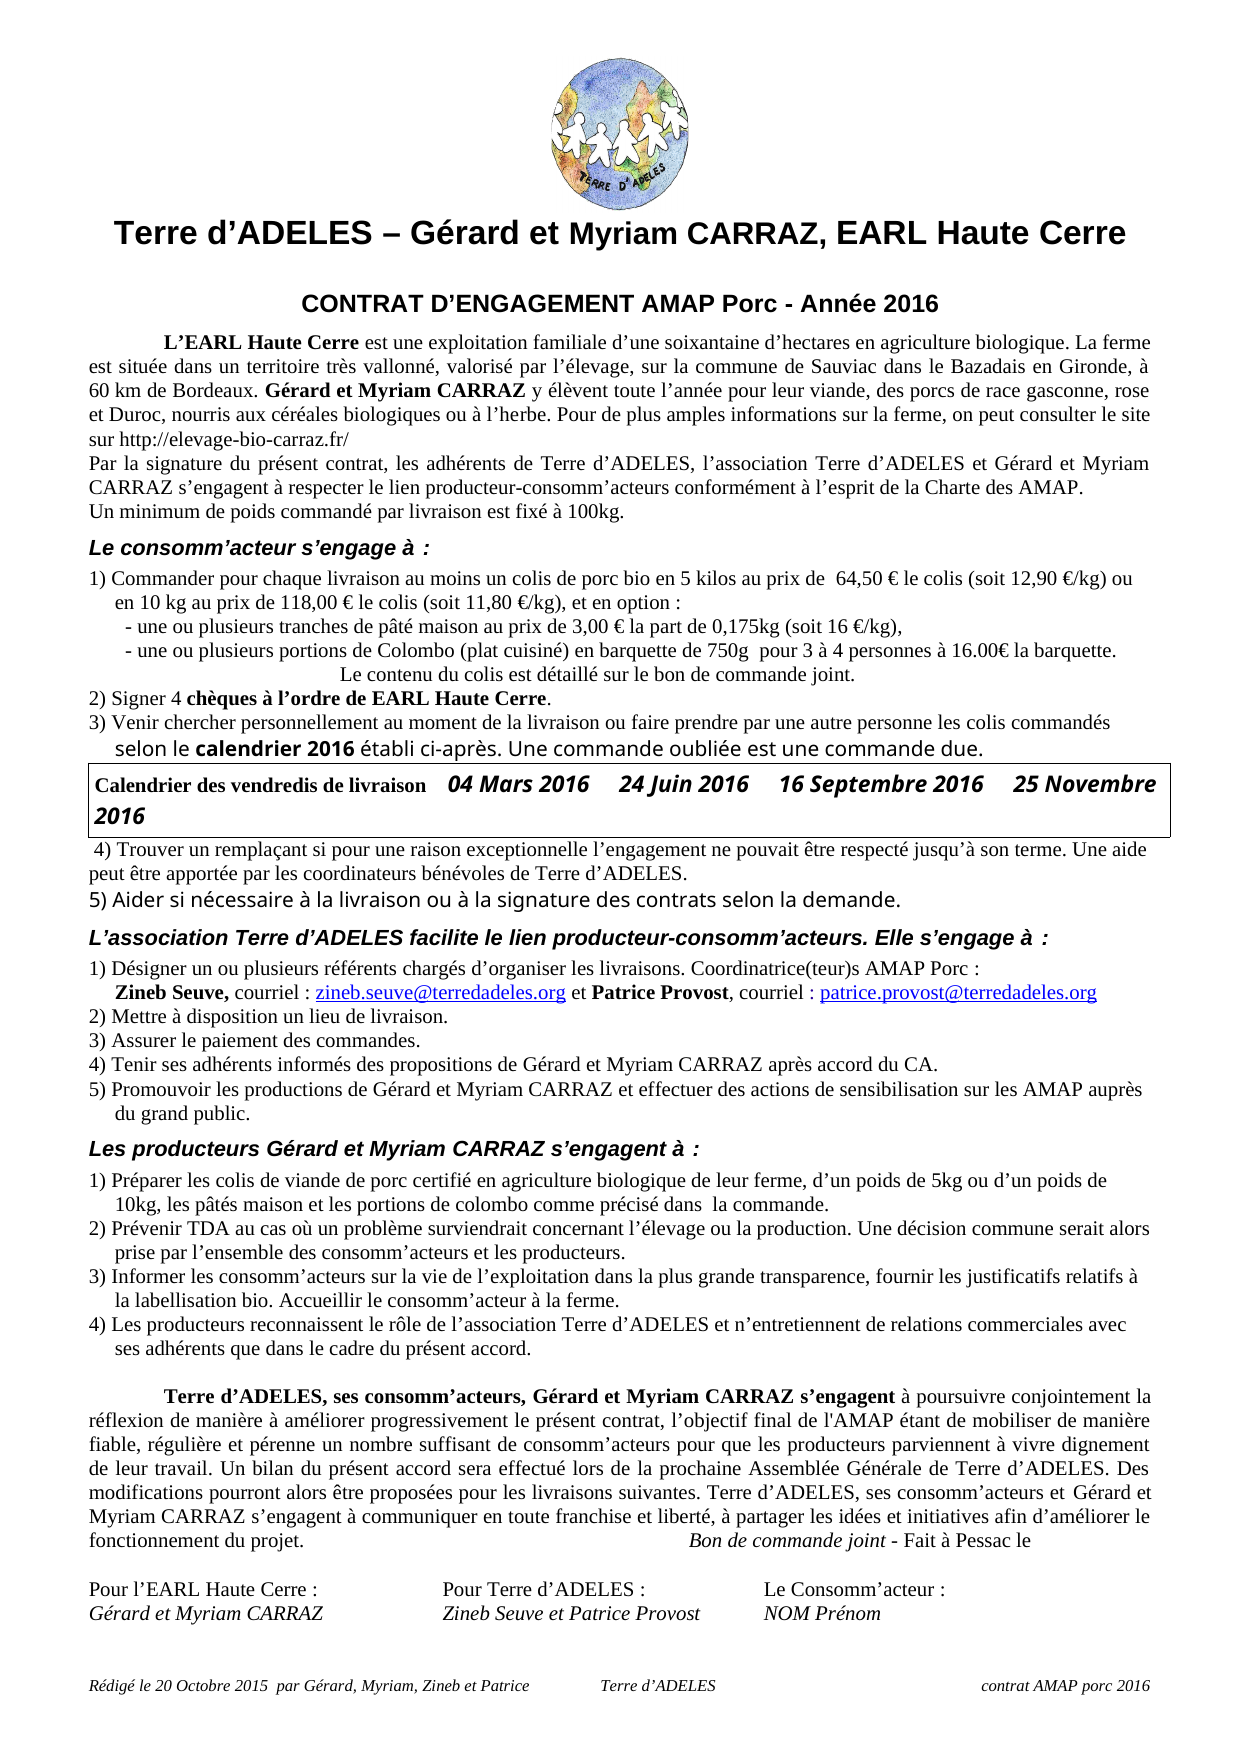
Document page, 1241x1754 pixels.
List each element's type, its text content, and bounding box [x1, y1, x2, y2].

picture [551, 56, 689, 213]
text Par la signature du présent contrat, les adhérents de Terre d’ADELES, l’association Terre d’ADELES et Gérard et Myriam CARRAZ s’engagent à respecter le lien producteur-consomm’acteurs conformément à l’esprit de la Charte des AMAP. [88, 451, 1152, 499]
text Gérard et Myriam CARRAZ Zineb Seuve et Patrice Provost NOM Prénom [88, 1601, 1152, 1625]
text - une ou plusieurs tranches de pâté maison au prix de 3,00 € la part de 0,175kg (soit 16 €/kg), [88, 614, 1152, 638]
list 4) Tenir ses adhérents informés des propositions de Gérard et Myriam CARRAZ après accord du CA. [88, 1052, 1152, 1076]
subtitle CONTRAT D’ENGAGEMENT AMAP Porc - Année 2016 [88, 289, 1152, 318]
text 5) Aider si nécessaire à la livraison ou à la signature des contrats selon la demande. [88, 885, 1152, 913]
subtitle Terre d’ADELES – Gérard et Myriam CARRAZ, EARL Haute Cerre [88, 95, 1152, 251]
subtitle Les producteurs Gérard et Myriam CARRAZ s’engagent à : [88, 1136, 1152, 1162]
text Le contenu du colis est détaillé sur le bon de commande joint. [88, 662, 1152, 686]
list 2) Prévenir TDA au cas où un problème surviendrait concernant l’élevage ou la production. Une décision commune serait alors prise par l’ensemble des consomm’acteurs et les producteurs. [88, 1216, 1152, 1264]
table_header Calendrier des vendredis de livraison 04 Mars 2016 24 Juin 2016 16 Septembre 2016 25 Novembre 2016 [89, 764, 1170, 837]
text Pour l’EARL Haute Cerre : Pour Terre d’ADELES : Le Consomm’acteur : [88, 1577, 1152, 1601]
list 4) Les producteurs reconnaissent le rôle de l’association Terre d’ADELES et n’entretiennent de relations commerciales avec ses adhérents que dans le cadre du présent accord. [88, 1312, 1152, 1360]
text 1) Commander pour chaque livraison au moins un colis de porc bio en 5 kilos au prix de 64,50 € le colis (soit 12,90 €/kg) ou en 10 kg au prix de 118,00 € le colis (soit 11,80 €/kg), et en option : [88, 566, 1152, 614]
list 2) Mettre à disposition un lieu de livraison. [88, 1004, 1152, 1028]
subtitle Le consomm’acteur s’engage à : [88, 534, 1152, 560]
subtitle L’association Terre d’ADELES facilite le lien producteur-consomm’acteurs. Elle s’engage à : [88, 925, 1152, 950]
list 3) Informer les consomm’acteurs sur la vie de l’exploitation dans la plus grande transparence, fournir les justificatifs relatifs à la labellisation bio. Accueillir le consomm’acteur à la ferme. [88, 1264, 1152, 1312]
list 3) Assurer le paiement des commandes. [88, 1028, 1152, 1052]
text 2) Signer 4 chèques à l’ordre de EARL Haute Cerre. [88, 686, 1152, 710]
text 4) Trouver un remplaçant si pour une raison exceptionnelle l’engagement ne pouvait être respecté jusqu’à son terme. Une aide peut être apportée par les coordinateurs bénévoles de Terre d’ADELES. [88, 838, 1152, 885]
list 5) Promouvoir les productions de Gérard et Myriam CARRAZ et effectuer des actions de sensibilisation sur les AMAP auprès du grand public. [88, 1076, 1152, 1124]
text L’EARL Haute Cerre est une exploitation familiale d’une soixantaine d’hectares en agriculture biologique. La ferme est située dans un territoire très vallonné, valorisé par l’élevage, sur la commune de Sauviac dans le Bazadais en Gironde, à 60 km de Bordeaux. Gérard et Myriam CARRAZ y élèvent toute l’année pour leur viande, des porcs de race gasconne, rose et Duroc, nourris aux céréales biologiques ou à l’herbe. Pour de plus amples informations sur la ferme, on peut consulter le site sur http://elevage-bio-carraz.fr/ [88, 330, 1152, 451]
list 1) Désigner un ou plusieurs référents chargés d’organiser les livraisons. Coordinatrice(teur)s AMAP Porc : Zineb Seuve, courriel : zineb.seuve@terredadeles.org et Patrice Provost, courriel : patrice.provost@terredadeles.org [88, 956, 1152, 1004]
text 3) Venir chercher personnellement au moment de la livraison ou faire prendre par une autre personne les colis commandés selon le calendrier 2016 établi ci-après. Une commande oubliée est une commande due. [88, 710, 1152, 762]
text - une ou plusieurs portions de Colombo (plat cuisiné) en barquette de 750g pour 3 à 4 personnes à 16.00€ la barquette. [88, 638, 1152, 662]
list 1) Préparer les colis de viande de porc certifié en agriculture biologique de leur ferme, d’un poids de 5kg ou d’un poids de 10kg, les pâtés maison et les portions de colombo comme précisé dans la commande. [88, 1167, 1152, 1216]
text Terre d’ADELES, ses consomm’acteurs, Gérard et Myriam CARRAZ s’engagent à poursuivre conjointement la réflexion de manière à améliorer progressivement le présent contrat, l’objectif final de l'AMAP étant de mobiliser de manière fiable, régulière et pérenne un nombre suffisant de consomm’acteurs pour que les producteurs parviennent à vivre dignement de leur travail. Un bilan du présent accord sera effectué lors de la prochaine Assemblée Générale de Terre d’ADELES. Des modifications pourront alors être proposées pour les livraisons suivantes. Terre d’ADELES, ses consomm’acteurs et Gérard et Myriam CARRAZ s’engagent à communiquer en toute franchise et liberté, à partager les idées et initiatives afin d’améliorer le fonctionnement du projet. Bon de commande joint - Fait à Pessac le [88, 1384, 1152, 1552]
text Un minimum de poids commandé par livraison est fixé à 100kg. [88, 499, 1152, 523]
